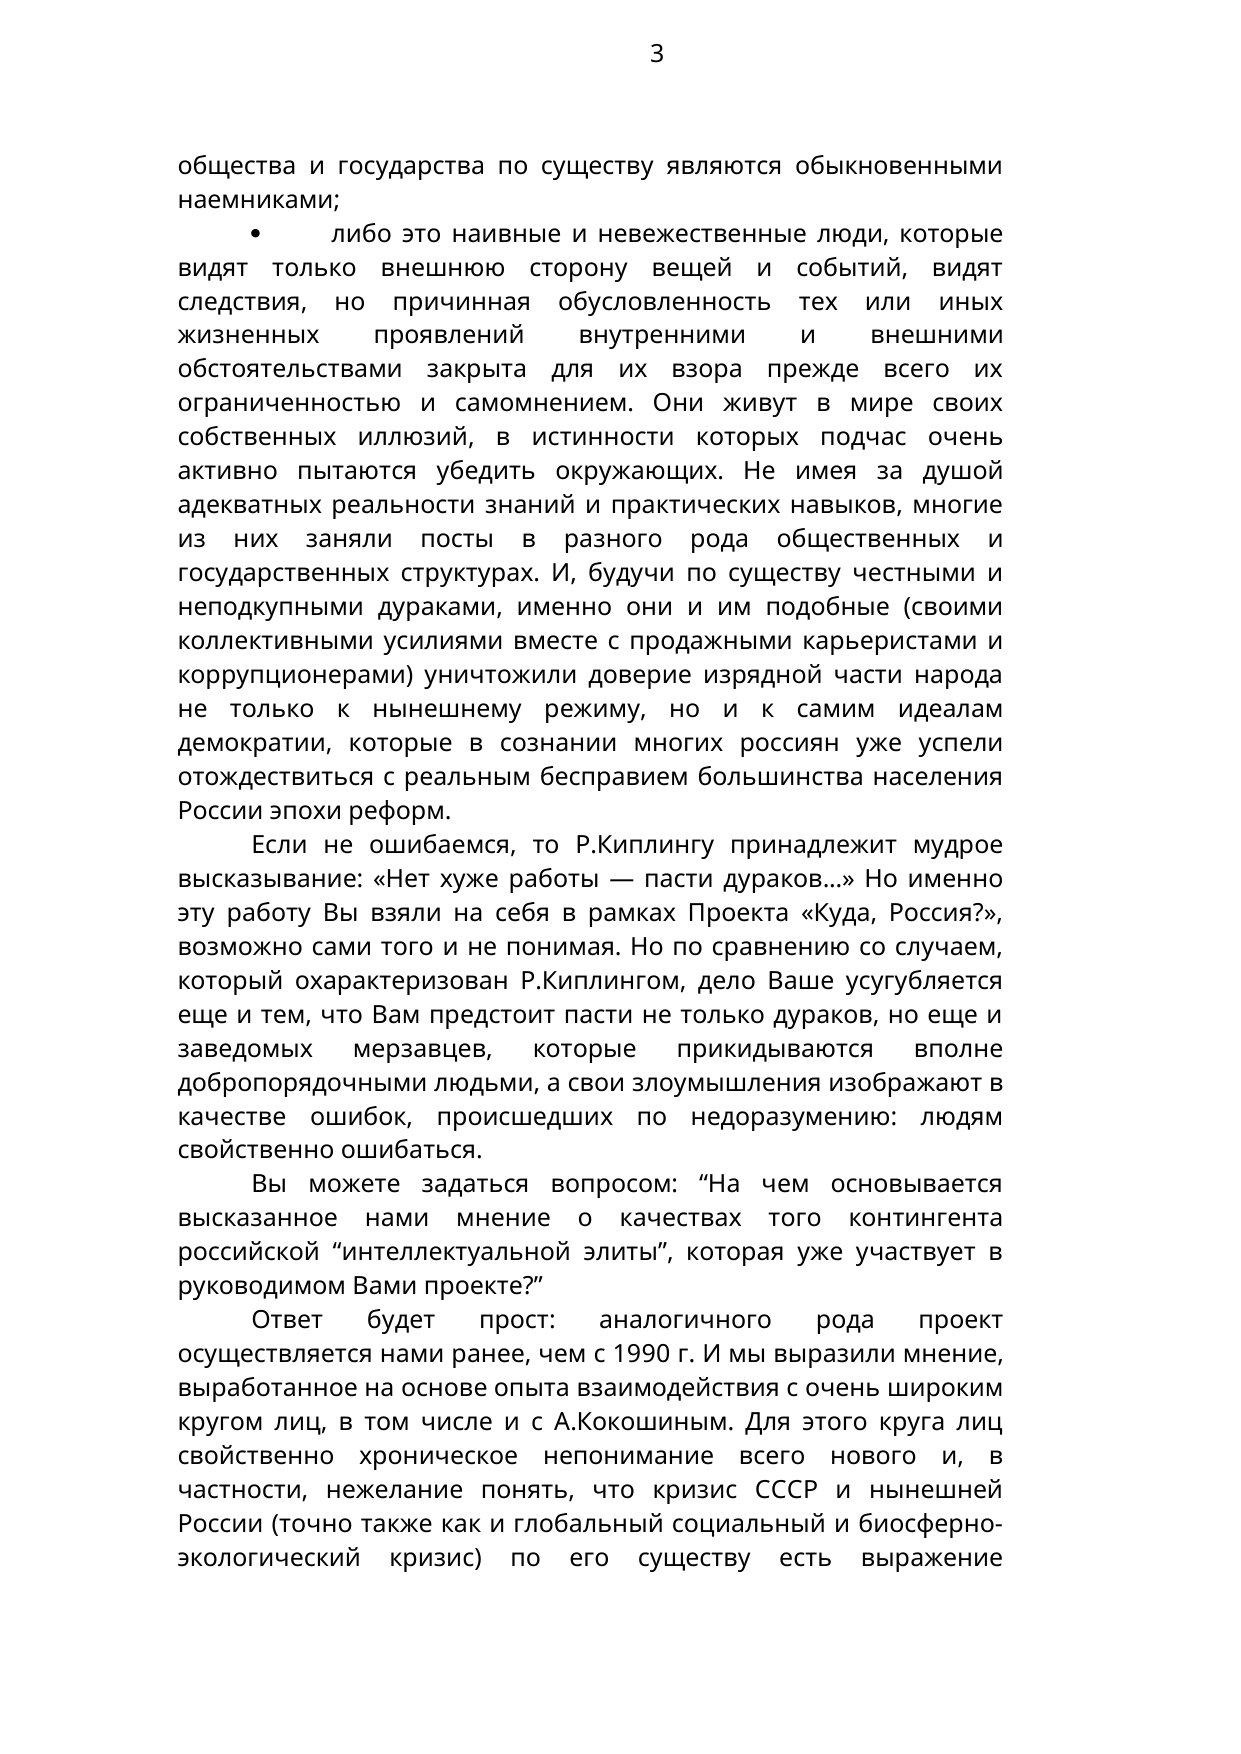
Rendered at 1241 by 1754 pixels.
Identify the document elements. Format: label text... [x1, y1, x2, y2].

list общества и государства по существу являются обыкновенными наемниками; [177, 148, 1004, 216]
list либо это наивные и невежественные люди, которые видят только внешнюю сторону вещей и событий, видят следствия, но причинная обусловленность тех или иных жизненных проявлений внутренними и внешними обстоятельствами закрыта для их взора прежде всего их ограниченностью и самомнением. Они живут в мире своих собственных иллюзий, в истинности которых подчас очень активно пытаются убедить окружающих. Не имея за душой адекватных реальности знаний и практических навыков, многие из них заняли посты в разного рода общественных и государственных структурах. И, будучи по существу честными и неподкупными дураками, именно они и им подобные (своими коллективными усилиями вместе с продажными карьеристами и коррупционерами) уничтожили доверие изрядной части народа не только к нынешнему режиму, но и к самим идеалам демократии, которые в сознании многих россиян уже успели отождествиться с реальным бесправием большинства населения России эпохи реформ. [177, 216, 1004, 827]
text Ответ будет прост: аналогичного рода проект осуществляется нами ранее, чем с 1990 г. И мы выразили мнение, выработанное на основе опыта взаимодействия с очень широким кругом лиц, в том числе и с А.Кокошиным. Для этого круга лиц свойственно хроническое непонимание всего нового и, в частности, нежелание понять, что кризис СССР и нынешней России (точно также как и глобальный социальный и биосферно-экологический кризис) по его существу есть выражение [177, 1302, 1004, 1574]
text Вы можете задаться вопросом: “На чем основывается высказанное нами мнение о качествах того контингента российской “интеллектуальной элиты”, которая уже участвует в руководимом Вами проекте?” [177, 1166, 1004, 1302]
text Если не ошибаемся, то Р.Киплингу принадлежит мудрое высказывание: «Нет хуже работы — пасти дураков...» Но именно эту работу Вы взяли на себя в рамках Проекта «Куда, Россия?», возможно сами того и не понимая. Но по сравнению со случаем, который охарактеризован Р.Киплингом, дело Ваше усугубляется еще и тем, что Вам предстоит пасти не только дураков, но еще и заведомых мерзавцев, которые прикидываются вполне добропорядочными людьми, а свои злоумышления изображают в качестве ошибок, происшедших по недоразумению: людям свойственно ошибаться. [177, 827, 1004, 1166]
